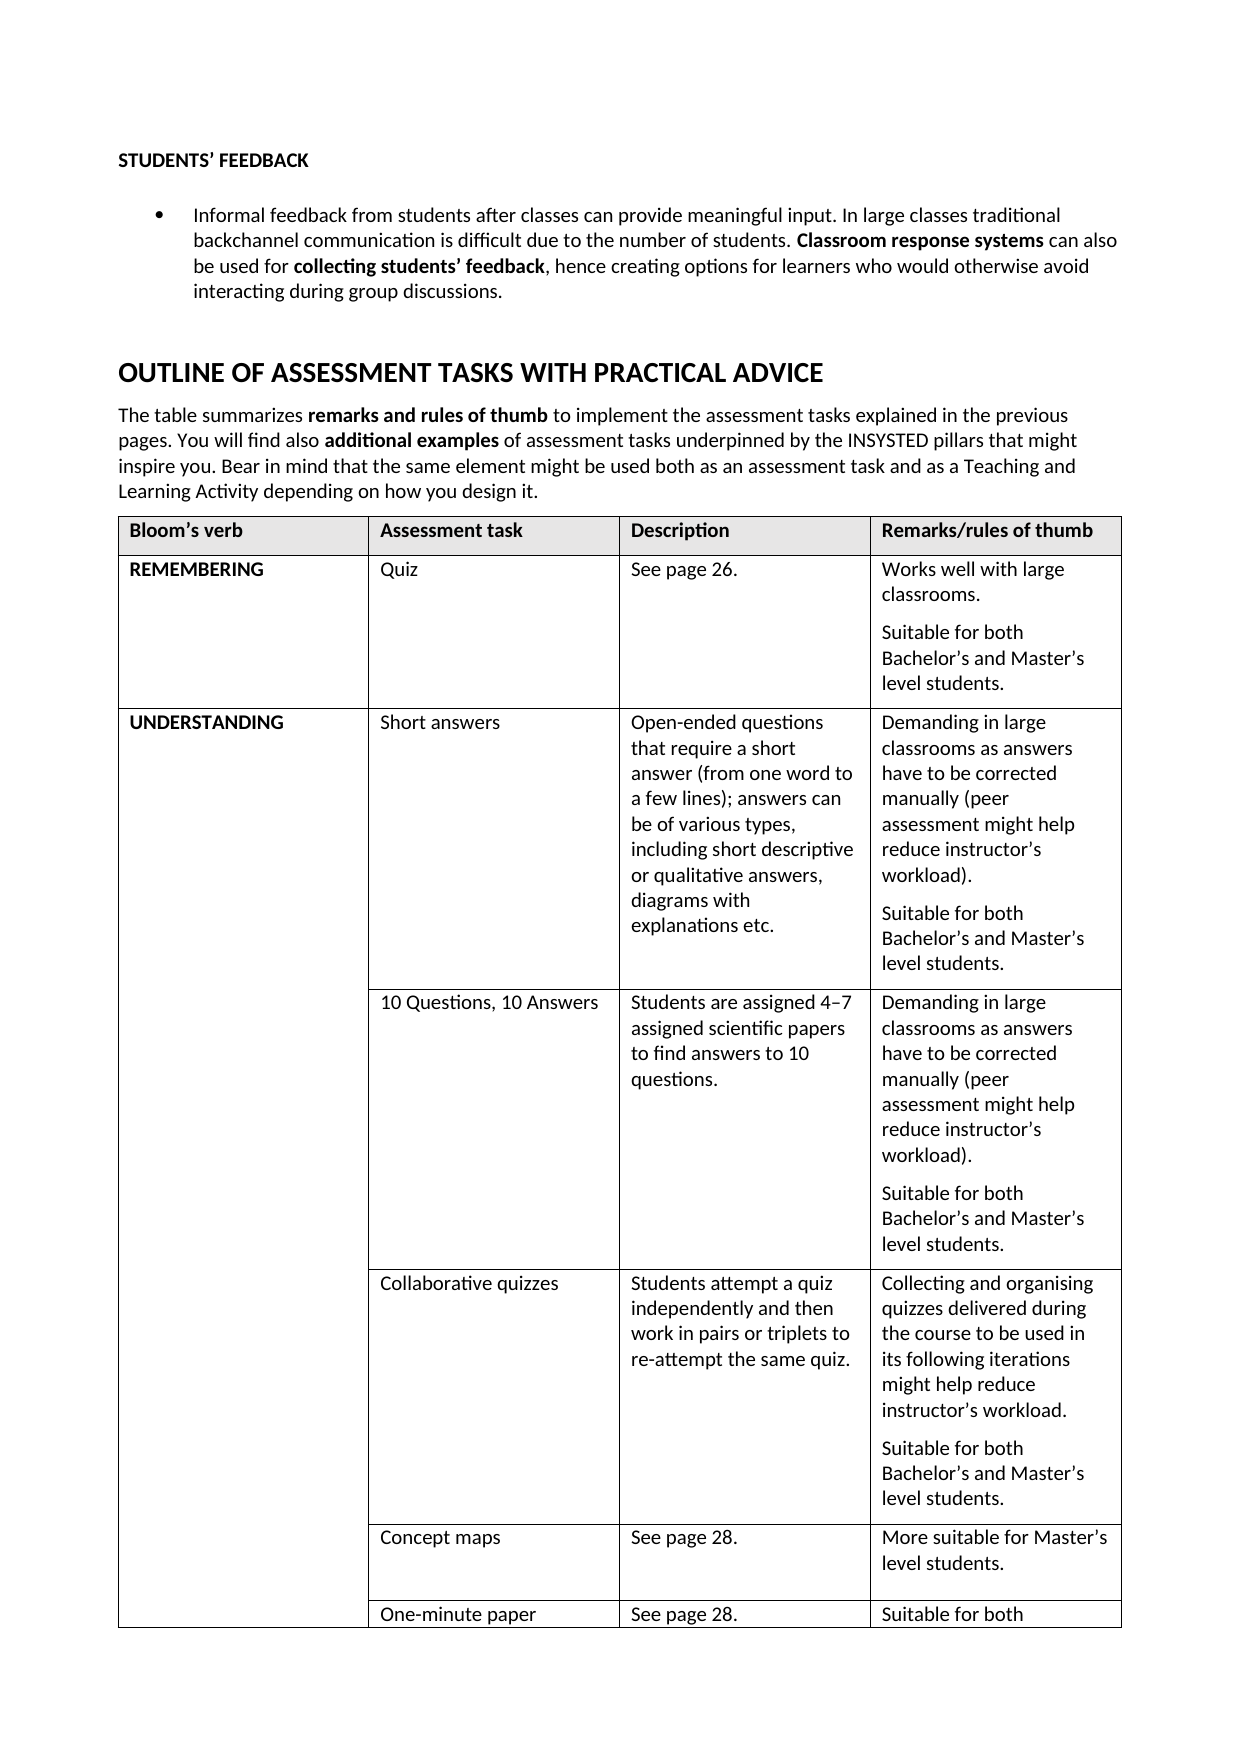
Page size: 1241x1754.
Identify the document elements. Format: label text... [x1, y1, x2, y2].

table_cell Collaborative quizzes [369, 1270, 619, 1523]
table_cell See page 28. [620, 1525, 870, 1600]
table_cell Demanding in large classrooms as answers have to be corrected manually (peer assessment might help reduce instructor’s workload). Suitable for both Bachelor’s and Master’s level students. [871, 709, 1121, 988]
table_cell Short answers [369, 709, 619, 988]
table_cell Students are assigned 4–7 assigned scientific papers to find answers to 10 questions. [620, 990, 870, 1269]
table_cell More suitable for Master’s level students. [871, 1525, 1121, 1600]
table_cell Works well with large classrooms. Suitable for both Bachelor’s and Master’s level students. [871, 556, 1121, 708]
table_cell See page 28. [620, 1601, 870, 1627]
table_cell See page 26. [620, 556, 870, 708]
list Informal feedback from students after classes can provide meaningful input. In large classes traditional backchannel communication is difficult due to the number of students. Classroom response systems can also be used for collecting students’ feedback, hence creating options for learners who would otherwise avoid interacting during group discussions. [156, 202, 1122, 304]
table_header Assessment task [369, 517, 619, 555]
text Outline of assessment tasks with practical advice [118, 354, 1122, 389]
table_cell Quiz [369, 556, 619, 708]
table_cell Demanding in large classrooms as answers have to be corrected manually (peer assessment might help reduce instructor’s workload). Suitable for both Bachelor’s and Master’s level students. [871, 990, 1121, 1269]
table_cell 10 Questions, 10 Answers [369, 990, 619, 1269]
table_cell Suitable for both [871, 1601, 1121, 1627]
table_cell UNDERSTANDING [119, 709, 368, 1627]
table_cell Concept maps [369, 1525, 619, 1600]
table_header Remarks/rules of thumb [871, 517, 1121, 555]
table_cell REMEMBERING [119, 556, 368, 708]
table_header Description [620, 517, 870, 555]
table_cell Open-ended questions that require a short answer (from one word to a few lines); answers can be of various types, including short descriptive or qualitative answers, diagrams with explanations etc. [620, 709, 870, 988]
table_cell Collecting and organising quizzes delivered during the course to be used in its following iterations might help reduce instructor’s workload. Suitable for both Bachelor’s and Master’s level students. [871, 1270, 1121, 1523]
table_cell Students attempt a quiz independently and then work in pairs or triplets to re-attempt the same quiz. [620, 1270, 870, 1523]
text The table summarizes remarks and rules of thumb to implement the assessment tasks explained in the previous pages. You will find also additional examples of assessment tasks underpinned by the INSYSTED pillars that might inspire you. Bear in mind that the same element might be used both as an assessment task and as a Teaching and Learning Activity depending on how you design it. [118, 402, 1122, 504]
table_cell One-minute paper [369, 1601, 619, 1627]
text Students’ feedback [118, 148, 1122, 173]
table_header Bloom’s verb [119, 517, 368, 555]
